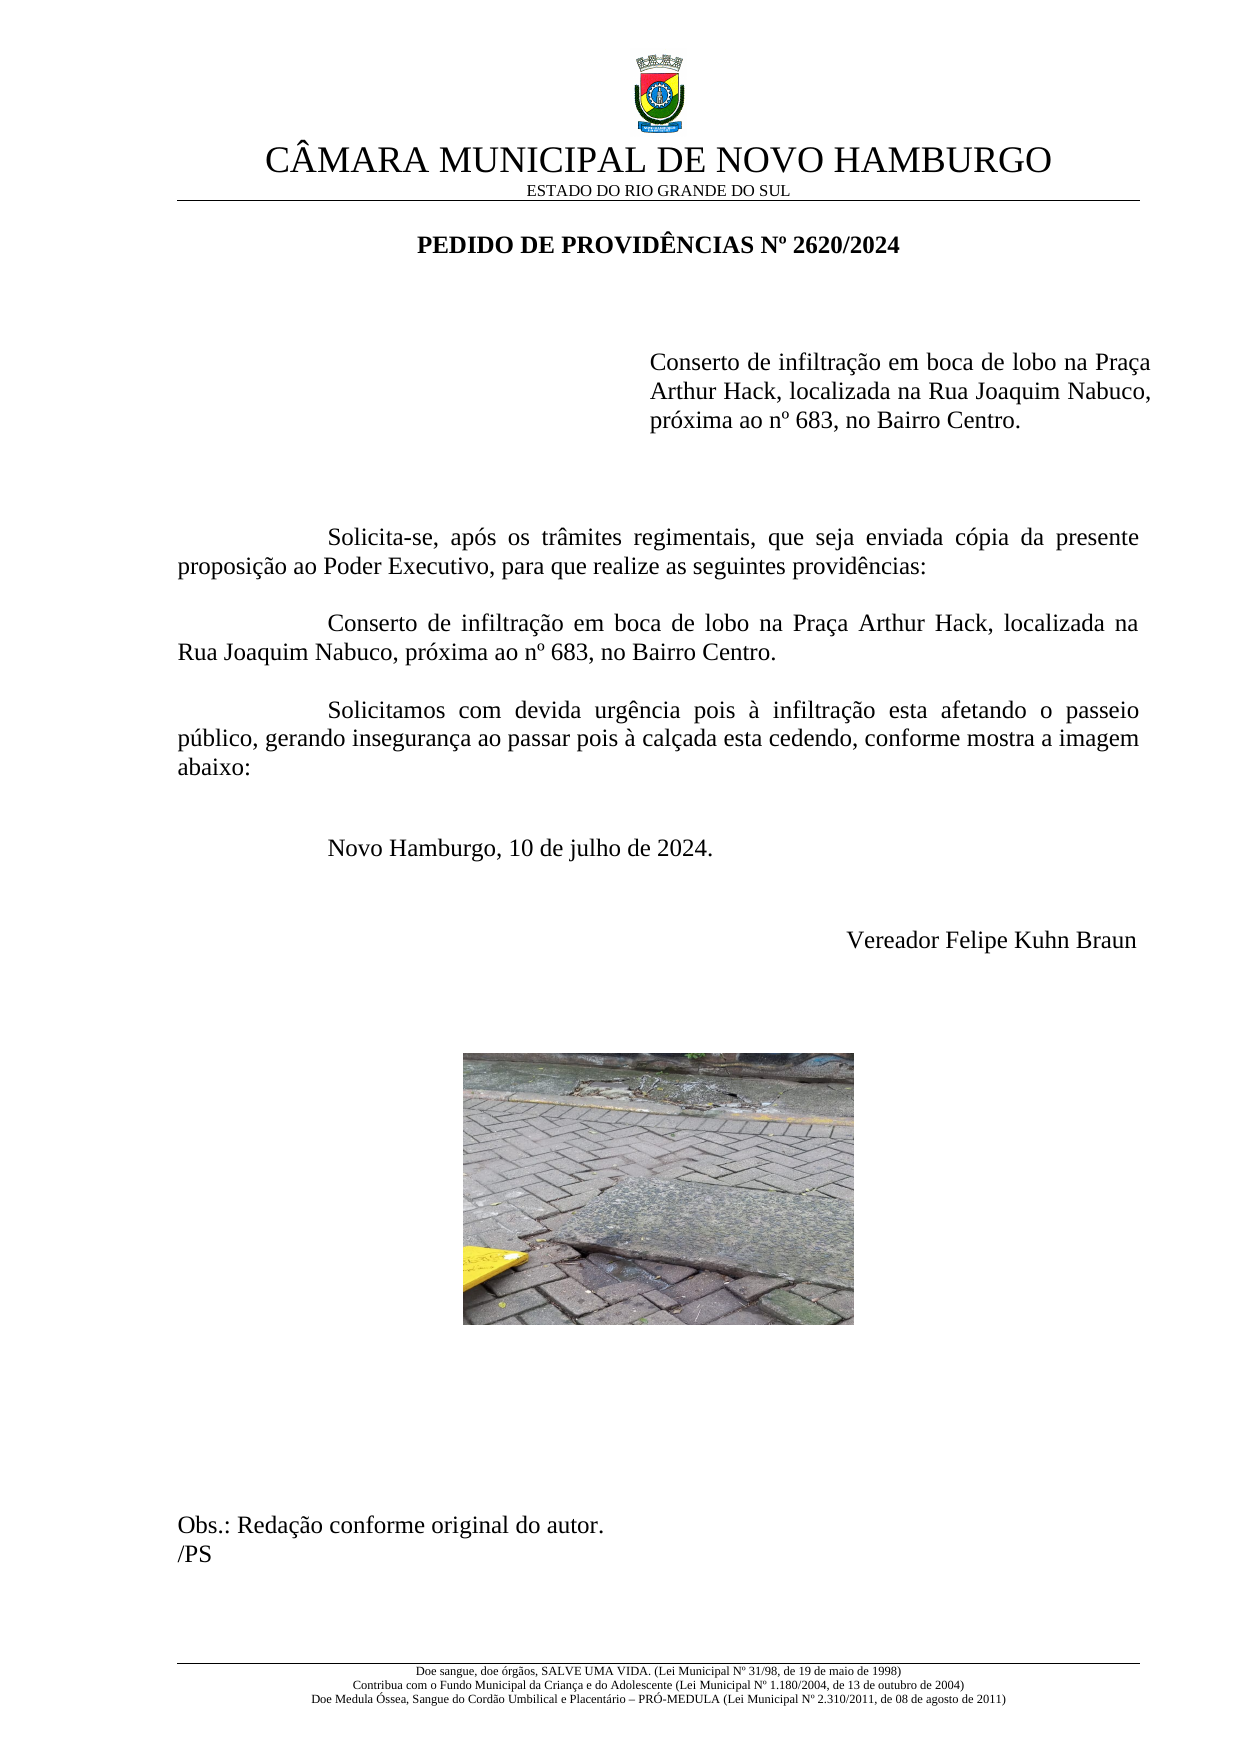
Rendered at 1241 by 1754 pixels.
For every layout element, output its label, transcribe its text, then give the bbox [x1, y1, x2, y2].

text Conserto de infiltração em boca de lobo na Praça Arthur Hack, localizada na Rua Joaquim Nabuco, próxima ao nº 683, no Bairro Centro. [649, 347, 1152, 434]
text Vereador Felipe Kuhn Braun [177, 926, 1140, 954]
text Conserto de infiltração em boca de lobo na Praça Arthur Hack, localizada na Rua Joaquim Nabuco, próxima ao nº 683, no Bairro Centro. [177, 608, 1140, 666]
text Obs.: Redação conforme original do autor. [177, 1510, 1140, 1539]
picture [630, 48, 687, 137]
text Novo Hamburgo, 10 de julho de 2024. [177, 833, 1140, 861]
text Solicitamos com devida urgência pois à infiltração esta afetando o passeio público, gerando insegurança ao passar pois à calçada esta cedendo, conforme mostra a imagem abaixo: [177, 695, 1140, 781]
picture [463, 1053, 854, 1325]
text /PS [177, 1539, 1140, 1568]
text Solicita-se, após os trâmites regimentais, que seja enviada cópia da presente proposição ao Poder Executivo, para que realize as seguintes providências: [177, 522, 1140, 580]
text PEDIDO DE PROVIDÊNCIAS Nº 2620/2024 [177, 230, 1140, 259]
